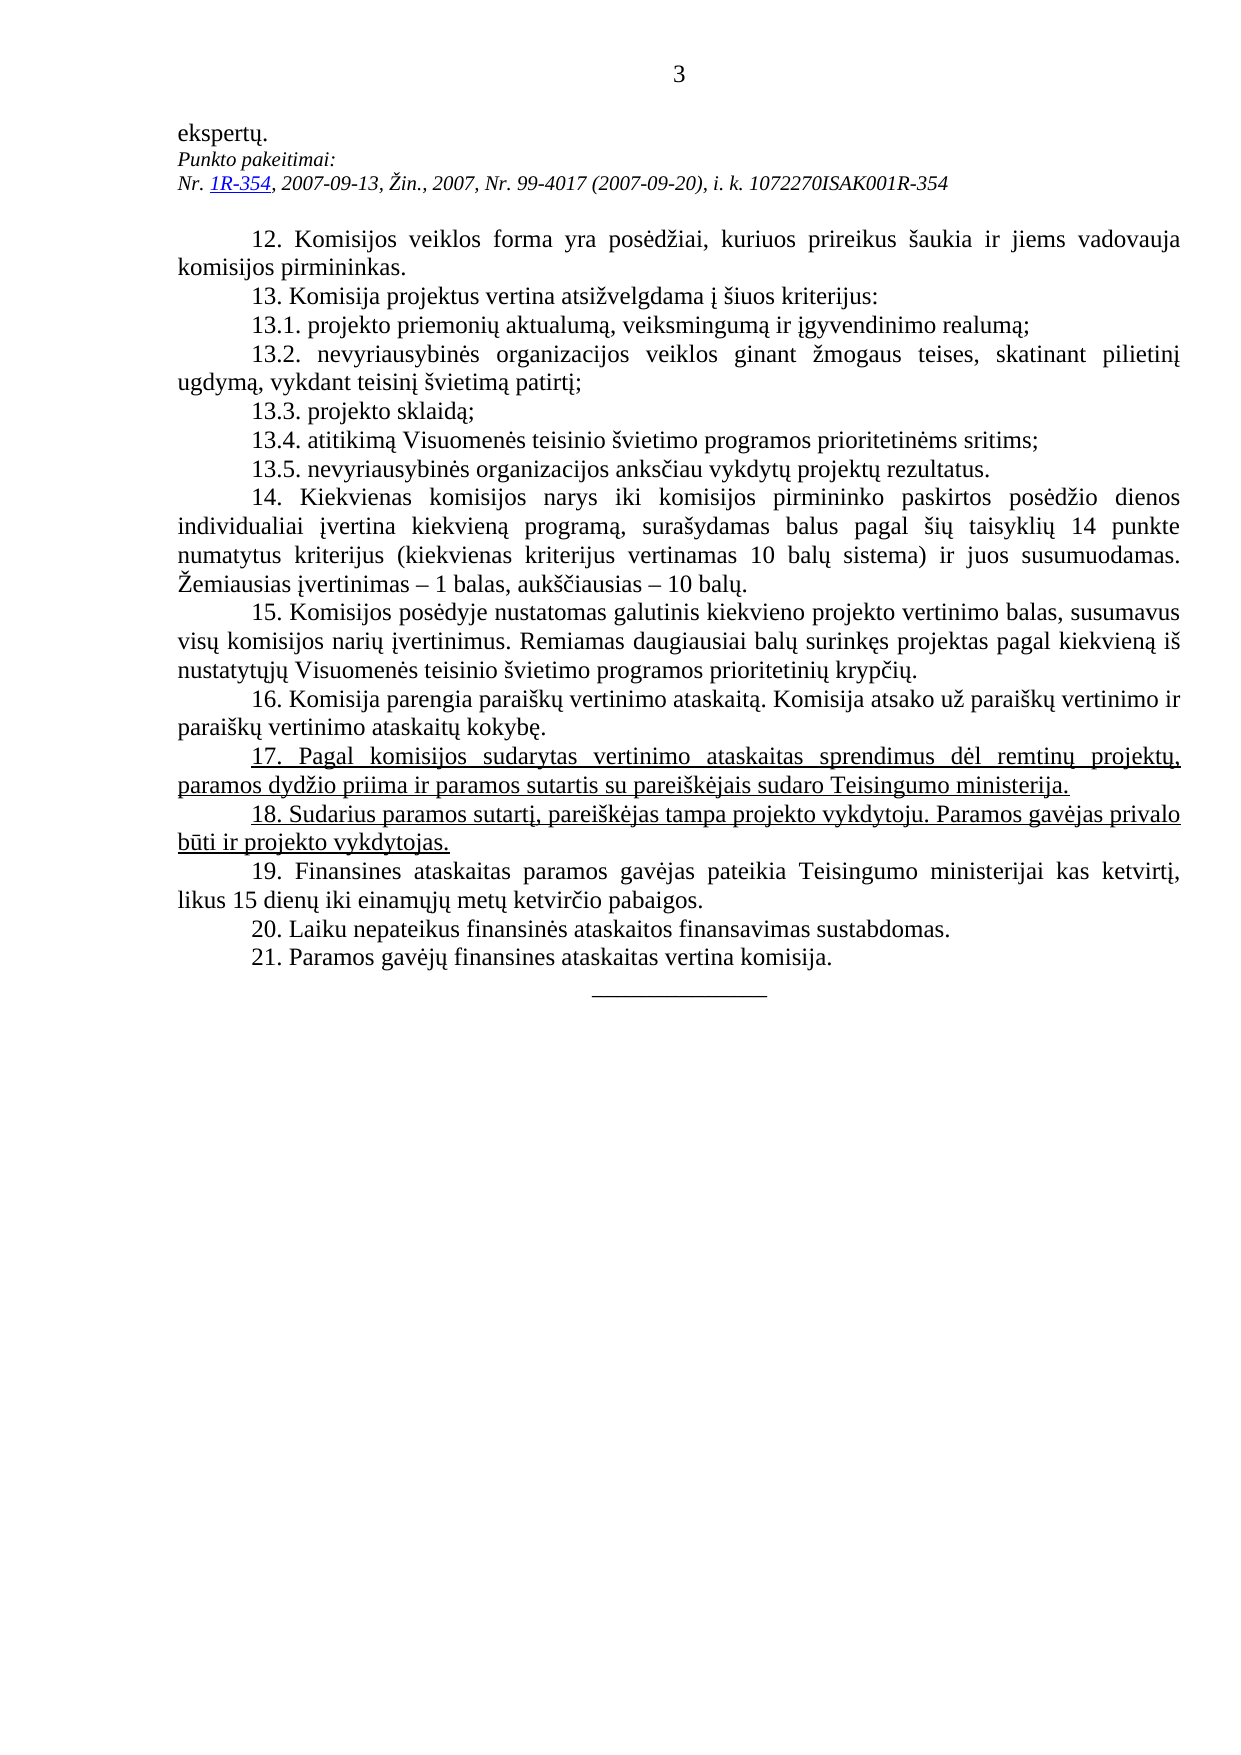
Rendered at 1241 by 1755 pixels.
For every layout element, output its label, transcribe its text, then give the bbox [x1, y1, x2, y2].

text 12. Komisijos veiklos forma yra posėdžiai, kuriuos prireikus šaukia ir jiems vadovauja komisijos pirmininkas. [177, 224, 1181, 281]
text 21. Paramos gavėjų finansines ataskaitas vertina komisija. [177, 942, 1181, 971]
text 15. Komisijos posėdyje nustatomas galutinis kiekvieno projekto vertinimo balas, susumavus visų komisijos narių įvertinimus. Remiamas daugiausiai balų surinkęs projektas pagal kiekvieną iš nustatytųjų Visuomenės teisinio švietimo programos prioritetinių krypčių. [177, 597, 1181, 684]
text Punkto pakeitimai: [177, 147, 1181, 171]
text 13.2. nevyriausybinės organizacijos veiklos ginant žmogaus teises, skatinant pilietinį ugdymą, vykdant teisinį švietimą patirtį; [177, 339, 1181, 396]
text 16. Komisija parengia paraiškų vertinimo ataskaitą. Komisija atsako už paraiškų vertinimo ir paraiškų vertinimo ataskaitų kokybę. [177, 684, 1181, 741]
text 13.1. projekto priemonių aktualumą, veiksmingumą ir įgyvendinimo realumą; [177, 310, 1181, 339]
text 13.3. projekto sklaidą; [177, 396, 1181, 425]
text 19. Finansines ataskaitas paramos gavėjas pateikia Teisingumo ministerijai kas ketvirtį, likus 15 dienų iki einamųjų metų ketvirčio pabaigos. [177, 856, 1181, 914]
text 13. Komisija projektus vertina atsižvelgdama į šiuos kriterijus: [177, 281, 1181, 310]
text 13.5. nevyriausybinės organizacijos anksčiau vykdytų projektų rezultatus. [177, 454, 1181, 482]
text 20. Laiku nepateikus finansinės ataskaitos finansavimas sustabdomas. [177, 914, 1181, 942]
text Nr. 1R-354, 2007-09-13, Žin., 2007, Nr. 99-4017 (2007-09-20), i. k. 1072270ISAK001R-354 [177, 171, 1181, 195]
text ekspertų. [177, 118, 1181, 147]
text 18. Sudarius paramos sutartį, pareiškėjas tampa projekto vykdytoju. Paramos gavėjas privalo būti ir projekto vykdytojas. [177, 799, 1181, 856]
text 13.4. atitikimą Visuomenės teisinio švietimo programos prioritetinėms sritims; [177, 425, 1181, 454]
text 14. Kiekvienas komisijos narys iki komisijos pirmininko paskirtos posėdžio dienos individualiai įvertina kiekvieną programą, surašydamas balus pagal šių taisyklių 14 punkte numatytus kriterijus (kiekvienas kriterijus vertinamas 10 balų sistema) ir juos susumuodamas. Žemiausias įvertinimas – 1 balas, aukščiausias – 10 balų. [177, 482, 1181, 597]
text 17. Pagal komisijos sudarytas vertinimo ataskaitas sprendimus dėl remtinų projektų, paramos dydžio priima ir paramos sutartis su pareiškėjais sudaro Teisingumo ministerija. [177, 741, 1181, 799]
text ______________ [177, 971, 1181, 1000]
